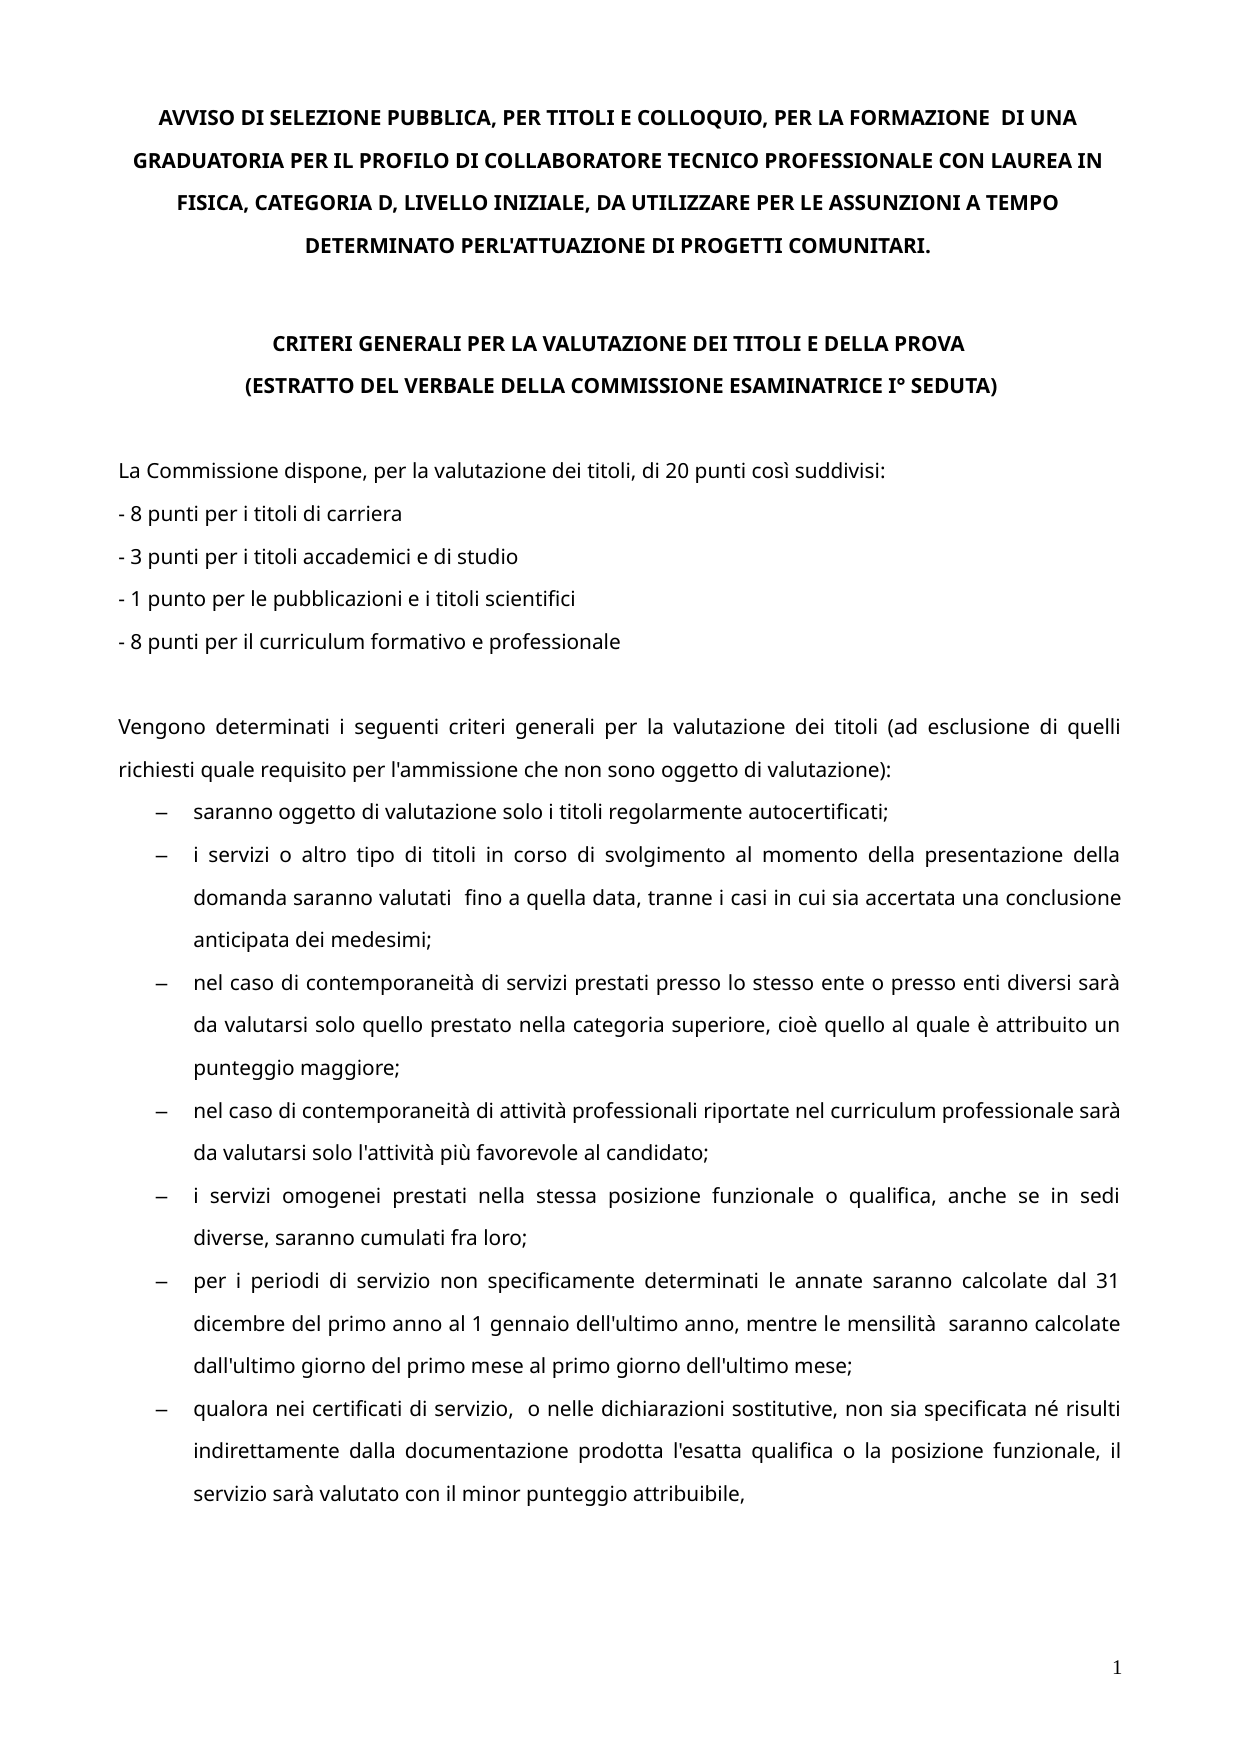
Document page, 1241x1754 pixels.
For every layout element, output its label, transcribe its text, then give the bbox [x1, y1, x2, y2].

list nel caso di contemporaneità di servizi prestati presso lo stesso ente o presso enti diversi sarà da valutarsi solo quello prestato nella categoria superiore, cioè quello al quale è attribuito un punteggio maggiore; [156, 968, 1122, 1082]
text AVVISO DI SELEZIONE PUBBLICA, PER TITOLI E COLLOQUIO, PER LA FORMAZIONE DI UNA GRADUATORIA PER IL PROFILO DI COLLABORATORE TECNICO PROFESSIONALE CON LAUREA IN FISICA, CATEGORIA D, LIVELLO INIZIALE, DA UTILIZZARE PER LE ASSUNZIONI A TEMPO DETERMINATO PERL'ATTUAZIONE DI PROGETTI COMUNITARI. [0, 103, 1117, 259]
text - 8 punti per il curriculum formativo e professionale [118, 627, 1119, 656]
list i servizi omogenei prestati nella stessa posizione funzionale o qualifica, anche se in sedi diverse, saranno cumulati fra loro; [156, 1181, 1122, 1252]
text - 1 punto per le pubblicazioni e i titoli scientifici [118, 584, 1119, 613]
text CRITERI GENERALI PER LA VALUTAZIONE DEI TITOLI E DELLA PROVA [118, 329, 1119, 357]
list per i periodi di servizio non specificamente determinati le annate saranno calcolate dal 31 dicembre del primo anno al 1 gennaio dell'ultimo anno, mentre le mensilità saranno calcolate dall'ultimo giorno del primo mese al primo giorno dell'ultimo mese; [156, 1266, 1122, 1380]
text - 8 punti per i titoli di carriera [118, 499, 1119, 528]
list saranno oggetto di valutazione solo i titoli regolarmente autocertificati; [156, 797, 1122, 826]
list qualora nei certificati di servizio, o nelle dichiarazioni sostitutive, non sia specificata né risulti indirettamente dalla documentazione prodotta l'esatta qualifica o la posizione funzionale, il servizio sarà valutato con il minor punteggio attribuibile, [156, 1394, 1122, 1508]
text - 3 punti per i titoli accademici e di studio [118, 542, 1119, 570]
list nel caso di contemporaneità di attività professionali riportate nel curriculum professionale sarà da valutarsi solo l'attività più favorevole al candidato; [156, 1096, 1122, 1167]
list i servizi o altro tipo di titoli in corso di svolgimento al momento della presentazione della domanda saranno valutati fino a quella data, tranne i casi in cui sia accertata una conclusione anticipata dei medesimi; [156, 840, 1122, 954]
text La Commissione dispone, per la valutazione dei titoli, di 20 punti così suddivisi: [118, 457, 1119, 485]
text (ESTRATTO DEL VERBALE DELLA COMMISSIONE ESAMINATRICE I° SEDUTA) [118, 371, 1119, 400]
text Vengono determinati i seguenti criteri generali per la valutazione dei titoli (ad esclusione di quelli richiesti quale requisito per l'ammissione che non sono oggetto di valutazione): [118, 712, 1122, 783]
